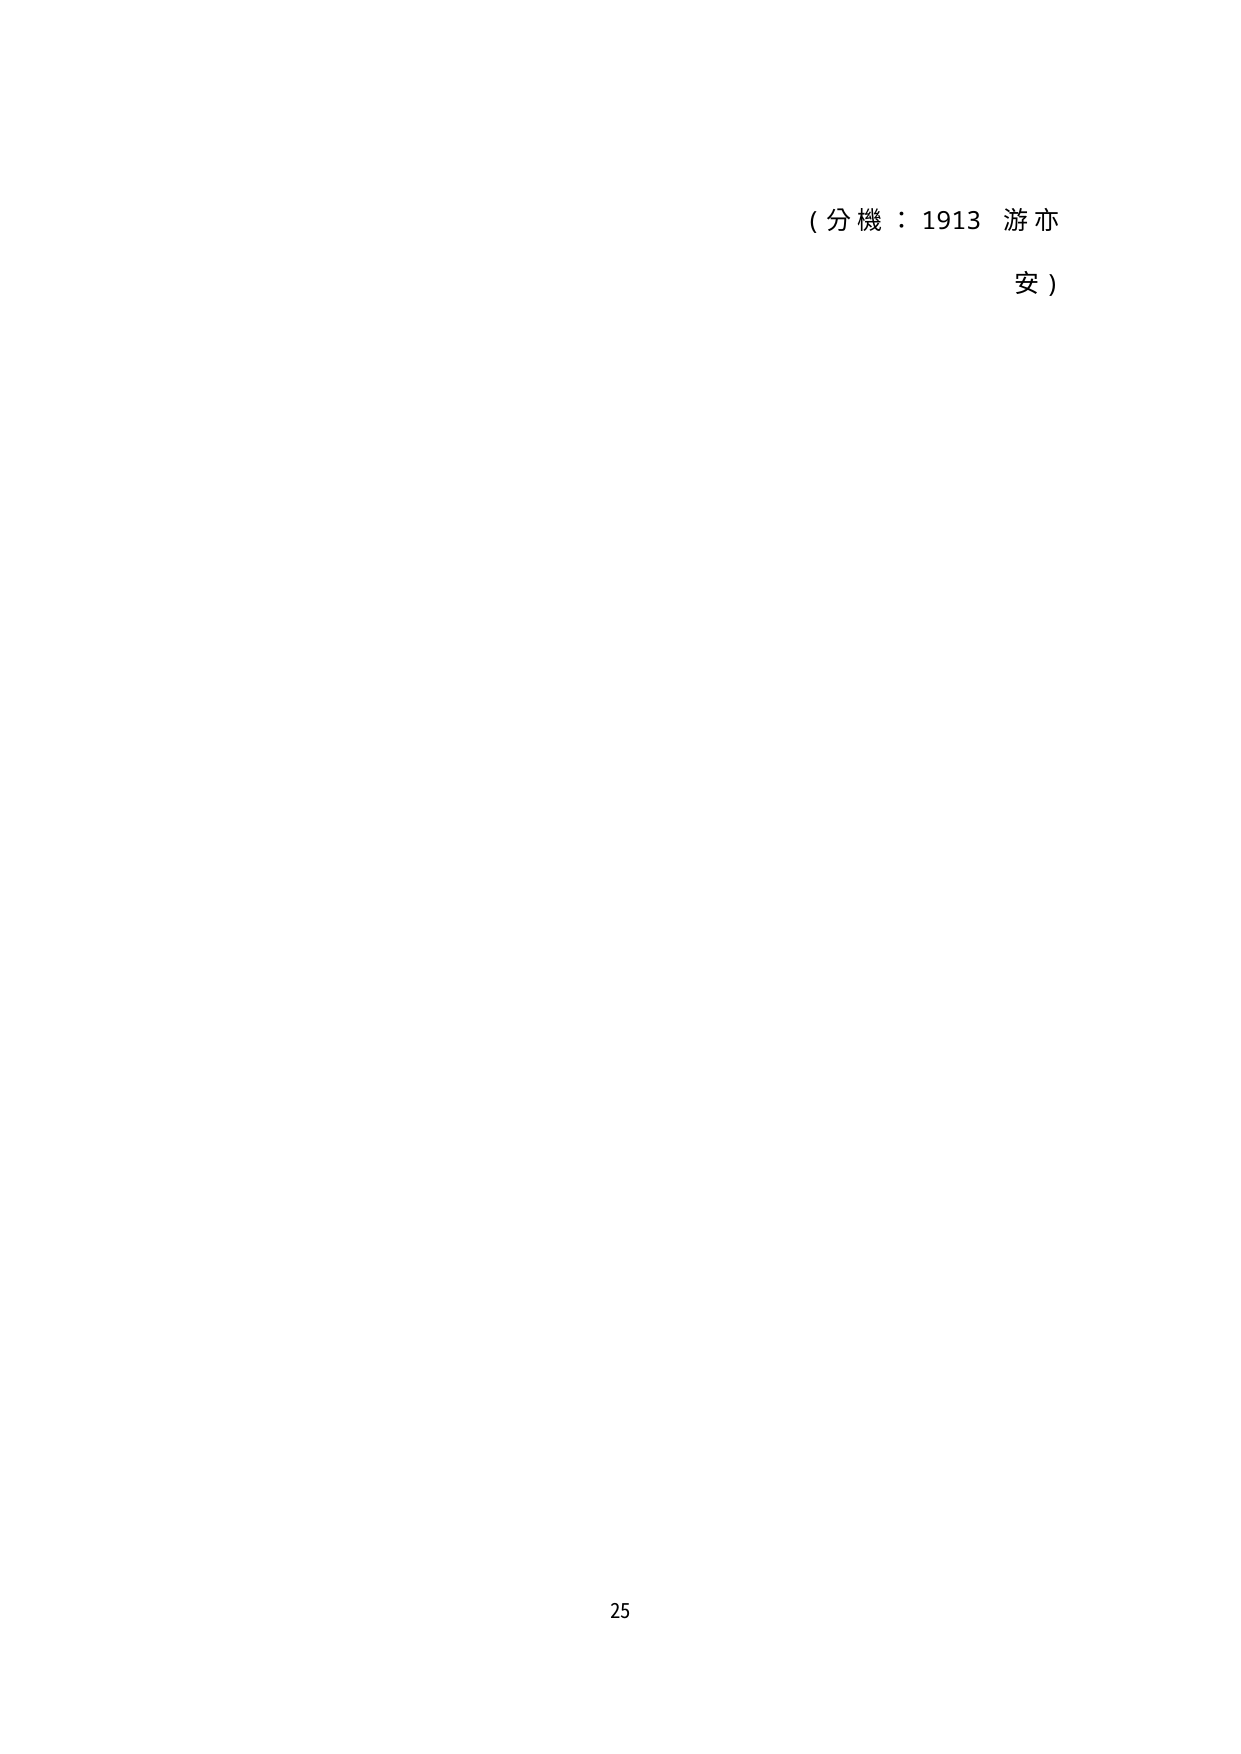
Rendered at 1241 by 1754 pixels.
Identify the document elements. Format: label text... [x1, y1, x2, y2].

text (分機：1913 游亦安) [177, 177, 1063, 302]
